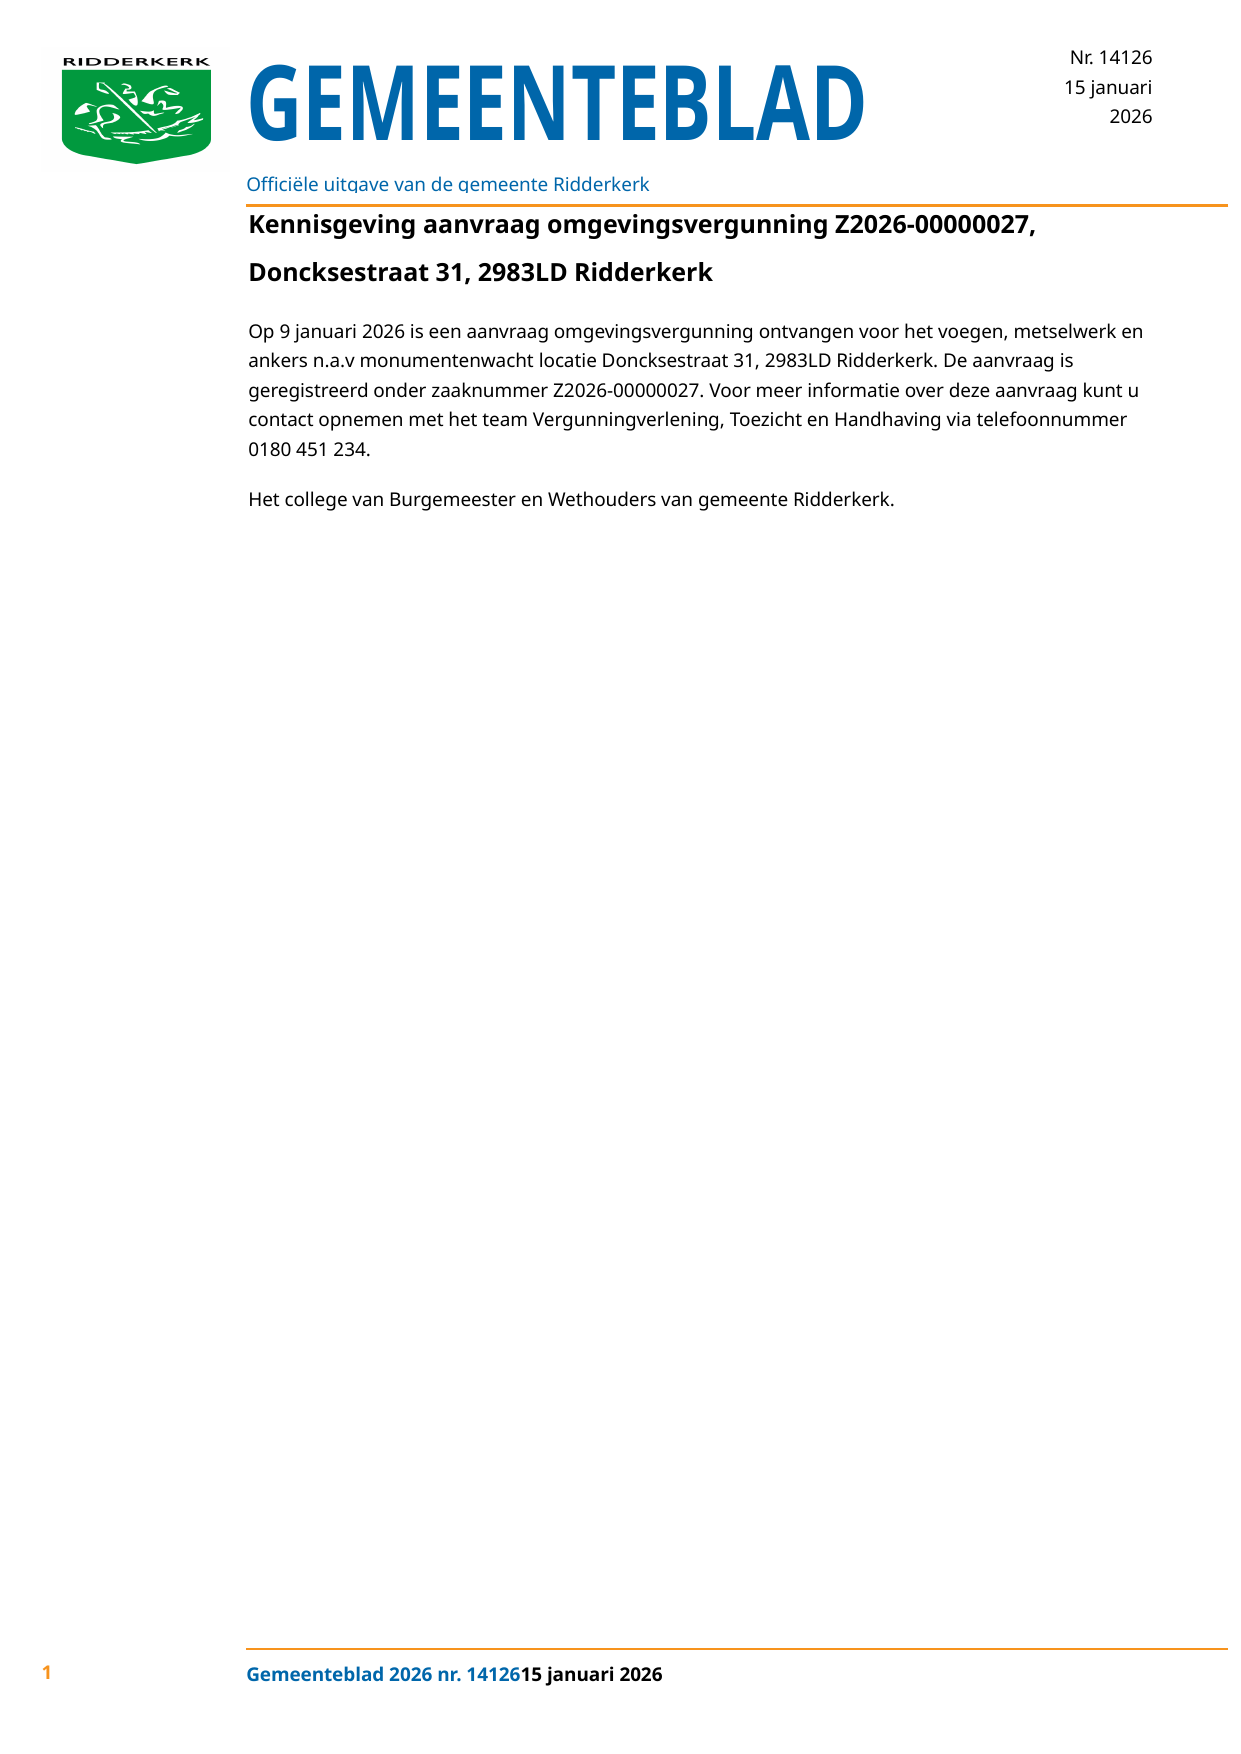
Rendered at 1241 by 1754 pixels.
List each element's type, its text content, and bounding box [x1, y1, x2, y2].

text Het college van Burgemeester en Wethouders van gemeente Ridderkerk. [248, 487, 1152, 512]
text Kennisgeving aanvraag omgevingsvergunning Z2026-00000027, Doncksestraat 31, 2983LD Ridderkerk [248, 207, 1152, 288]
text Op 9 januari 2026 is een aanvraag omgevingsvergunning ontvangen voor het voegen, metselwerk en ankers n.a.v monumentenwacht locatie Doncksestraat 31, 2983LD Ridderkerk. De aanvraag is geregistreerd onder zaaknummer Z2026-00000027. Voor meer informatie over deze aanvraag kunt u contact opnemen met het team Vergunningverlening, Toezicht en Handhaving via telefoonnummer 0180 451 234. [248, 318, 1152, 462]
picture [41, 47, 231, 172]
